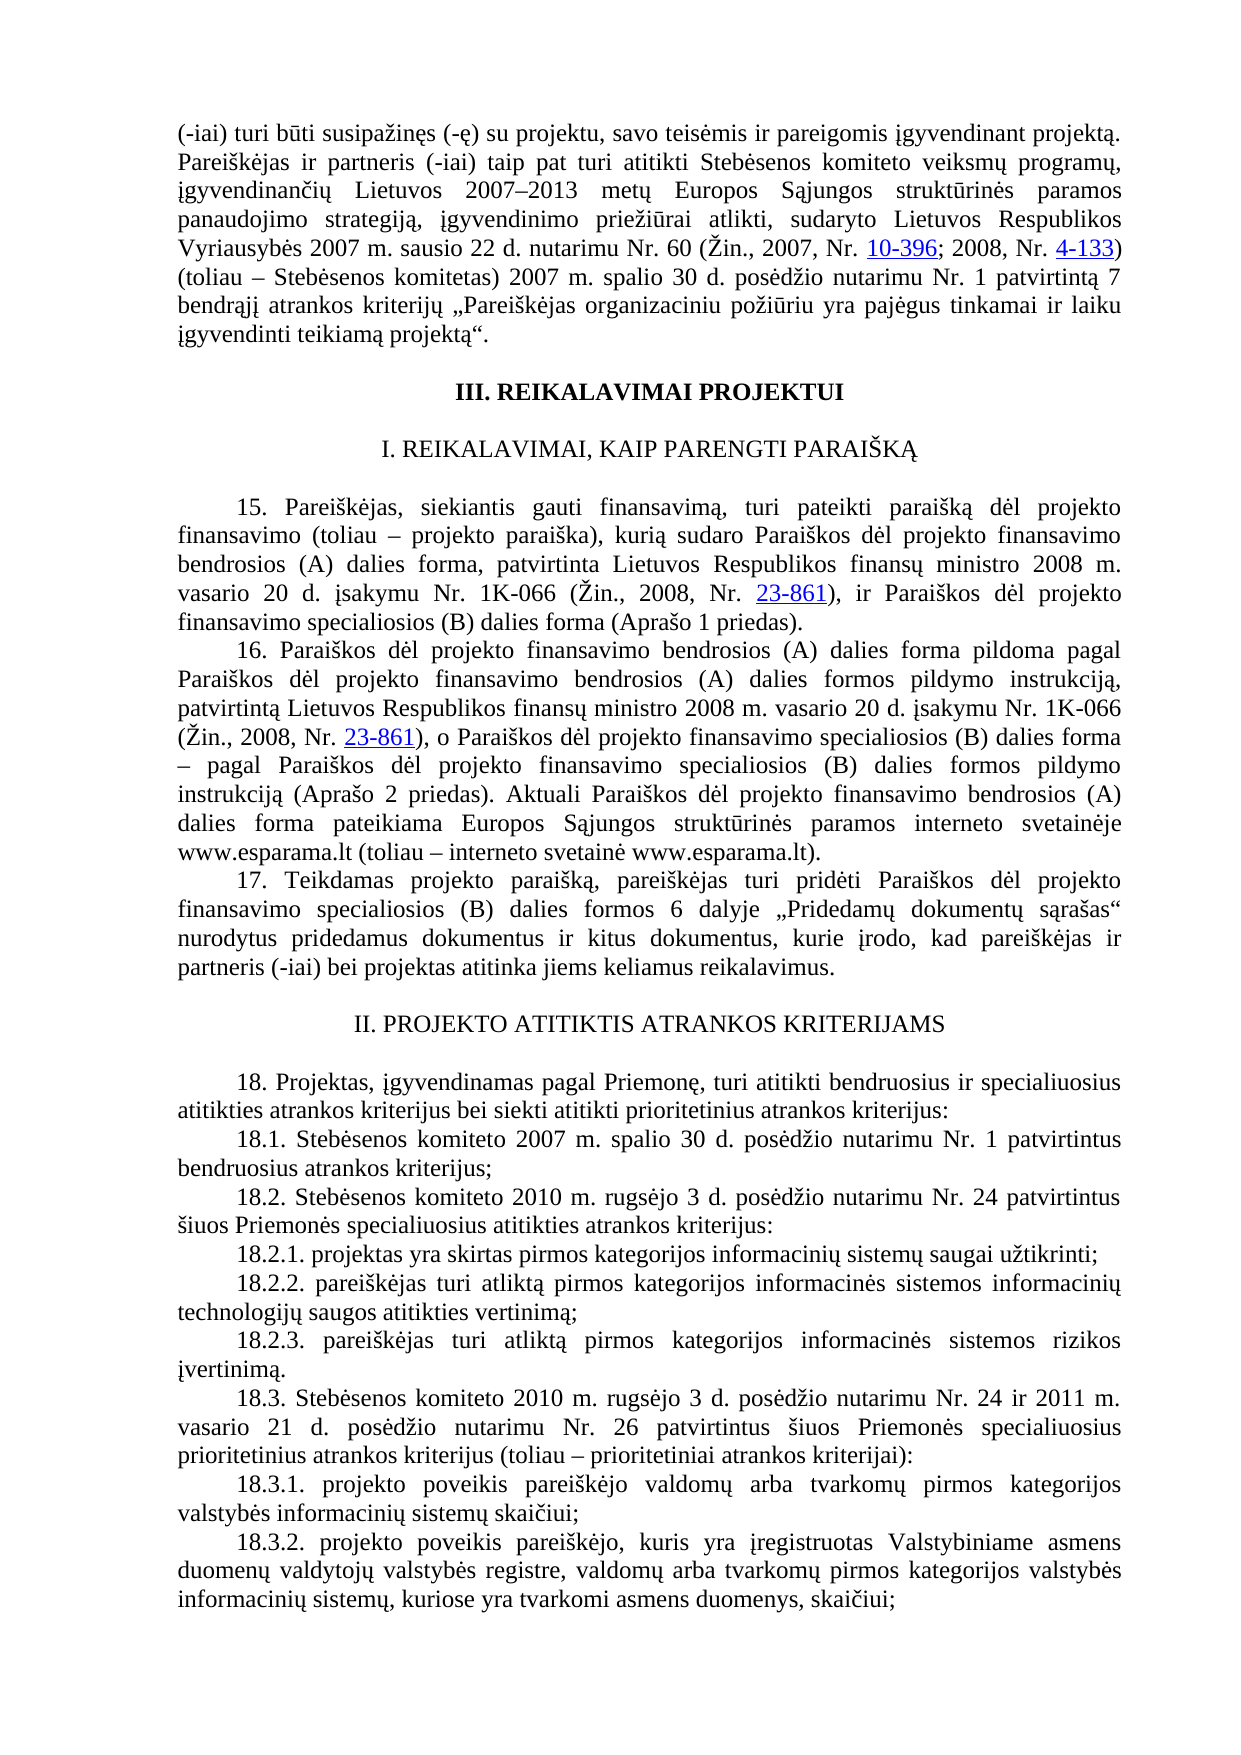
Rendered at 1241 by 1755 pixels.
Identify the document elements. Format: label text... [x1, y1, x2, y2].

text 18.3. Stebėsenos komiteto 2010 m. rugsėjo 3 d. posėdžio nutarimu Nr. 24 ir 2011 m. vasario 21 d. posėdžio nutarimu Nr. 26 patvirtintus šiuos Priemonės specialiuosius prioritetinius atrankos kriterijus (toliau – prioritetiniai atrankos kriterijai): [177, 1383, 1122, 1469]
text 18.3.1. projekto poveikis pareiškėjo valdomų arba tvarkomų pirmos kategorijos valstybės informacinių sistemų skaičiui; [177, 1469, 1122, 1527]
text II. PROJEKTO ATITIKTIS ATRANKOS KRITERIJAMS [177, 1009, 1122, 1038]
text 17. Teikdamas projekto paraišką, pareiškėjas turi pridėti Paraiškos dėl projekto finansavimo specialiosios (B) dalies formos 6 dalyje „Pridedamų dokumentų sąrašas“ nurodytus pridedamus dokumentus ir kitus dokumentus, kurie įrodo, kad pareiškėjas ir partneris (-iai) bei projektas atitinka jiems keliamus reikalavimus. [177, 866, 1122, 981]
text III. Reikalavimai projektui [177, 377, 1122, 406]
text 16. Paraiškos dėl projekto finansavimo bendrosios (A) dalies forma pildoma pagal Paraiškos dėl projekto finansavimo bendrosios (A) dalies formos pildymo instrukciją, patvirtintą Lietuvos Respublikos finansų ministro 2008 m. vasario 20 d. įsakymu Nr. 1K-066 (Žin., 2008, Nr. 23-861), o Paraiškos dėl projekto finansavimo specialiosios (B) dalies forma – pagal Paraiškos dėl projekto finansavimo specialiosios (B) dalies formos pildymo instrukciją (Aprašo 2 priedas). Aktuali Paraiškos dėl projekto finansavimo bendrosios (A) dalies forma pateikiama Europos Sąjungos struktūrinės paramos interneto svetainėje www.esparama.lt (toliau – interneto svetainė www.esparama.lt). [177, 636, 1122, 866]
text 18.2.3. pareiškėjas turi atliktą pirmos kategorijos informacinės sistemos rizikos įvertinimą. [177, 1326, 1122, 1383]
text (-iai) turi būti susipažinęs (-ę) su projektu, savo teisėmis ir pareigomis įgyvendinant projektą. Pareiškėjas ir partneris (-iai) taip pat turi atitikti Stebėsenos komiteto veiksmų programų, įgyvendinančių Lietuvos 2007–2013 metų Europos Sąjungos struktūrinės paramos panaudojimo strategiją, įgyvendinimo priežiūrai atlikti, sudaryto Lietuvos Respublikos Vyriausybės 2007 m. sausio 22 d. nutarimu Nr. 60 (Žin., 2007, Nr. 10-396; 2008, Nr. 4-133) (toliau – Stebėsenos komitetas) 2007 m. spalio 30 d. posėdžio nutarimu Nr. 1 patvirtintą 7 bendrąjį atrankos kriterijų „Pareiškėjas organizaciniu požiūriu yra pajėgus tinkamai ir laiku įgyvendinti teikiamą projektą“. [177, 118, 1122, 348]
text 18.1. Stebėsenos komiteto 2007 m. spalio 30 d. posėdžio nutarimu Nr. 1 patvirtintus bendruosius atrankos kriterijus; [177, 1124, 1122, 1182]
text 18.2.1. projektas yra skirtas pirmos kategorijos informacinių sistemų saugai užtikrinti; [177, 1239, 1122, 1268]
text 18.3.2. projekto poveikis pareiškėjo, kuris yra įregistruotas Valstybiniame asmens duomenų valdytojų valstybės registre, valdomų arba tvarkomų pirmos kategorijos valstybės informacinių sistemų, kuriose yra tvarkomi asmens duomenys, skaičiui; [177, 1527, 1122, 1613]
text 18. Projektas, įgyvendinamas pagal Priemonę, turi atitikti bendruosius ir specialiuosius atitikties atrankos kriterijus bei siekti atitikti prioritetinius atrankos kriterijus: [177, 1067, 1122, 1124]
text 15. Pareiškėjas, siekiantis gauti finansavimą, turi pateikti paraišką dėl projekto finansavimo (toliau – projekto paraiška), kurią sudaro Paraiškos dėl projekto finansavimo bendrosios (A) dalies forma, patvirtinta Lietuvos Respublikos finansų ministro 2008 m. vasario 20 d. įsakymu Nr. 1K-066 (Žin., 2008, Nr. 23-861), ir Paraiškos dėl projekto finansavimo specialiosios (B) dalies forma (Aprašo 1 priedas). [177, 492, 1122, 636]
text 18.2. Stebėsenos komiteto 2010 m. rugsėjo 3 d. posėdžio nutarimu Nr. 24 patvirtintus šiuos Priemonės specialiuosius atitikties atrankos kriterijus: [177, 1182, 1122, 1239]
text I. REIKALAVIMAI, KAIP PARENGTI PARAIŠKĄ [177, 434, 1122, 463]
text 18.2.2. pareiškėjas turi atliktą pirmos kategorijos informacinės sistemos informacinių technologijų saugos atitikties vertinimą; [177, 1268, 1122, 1326]
